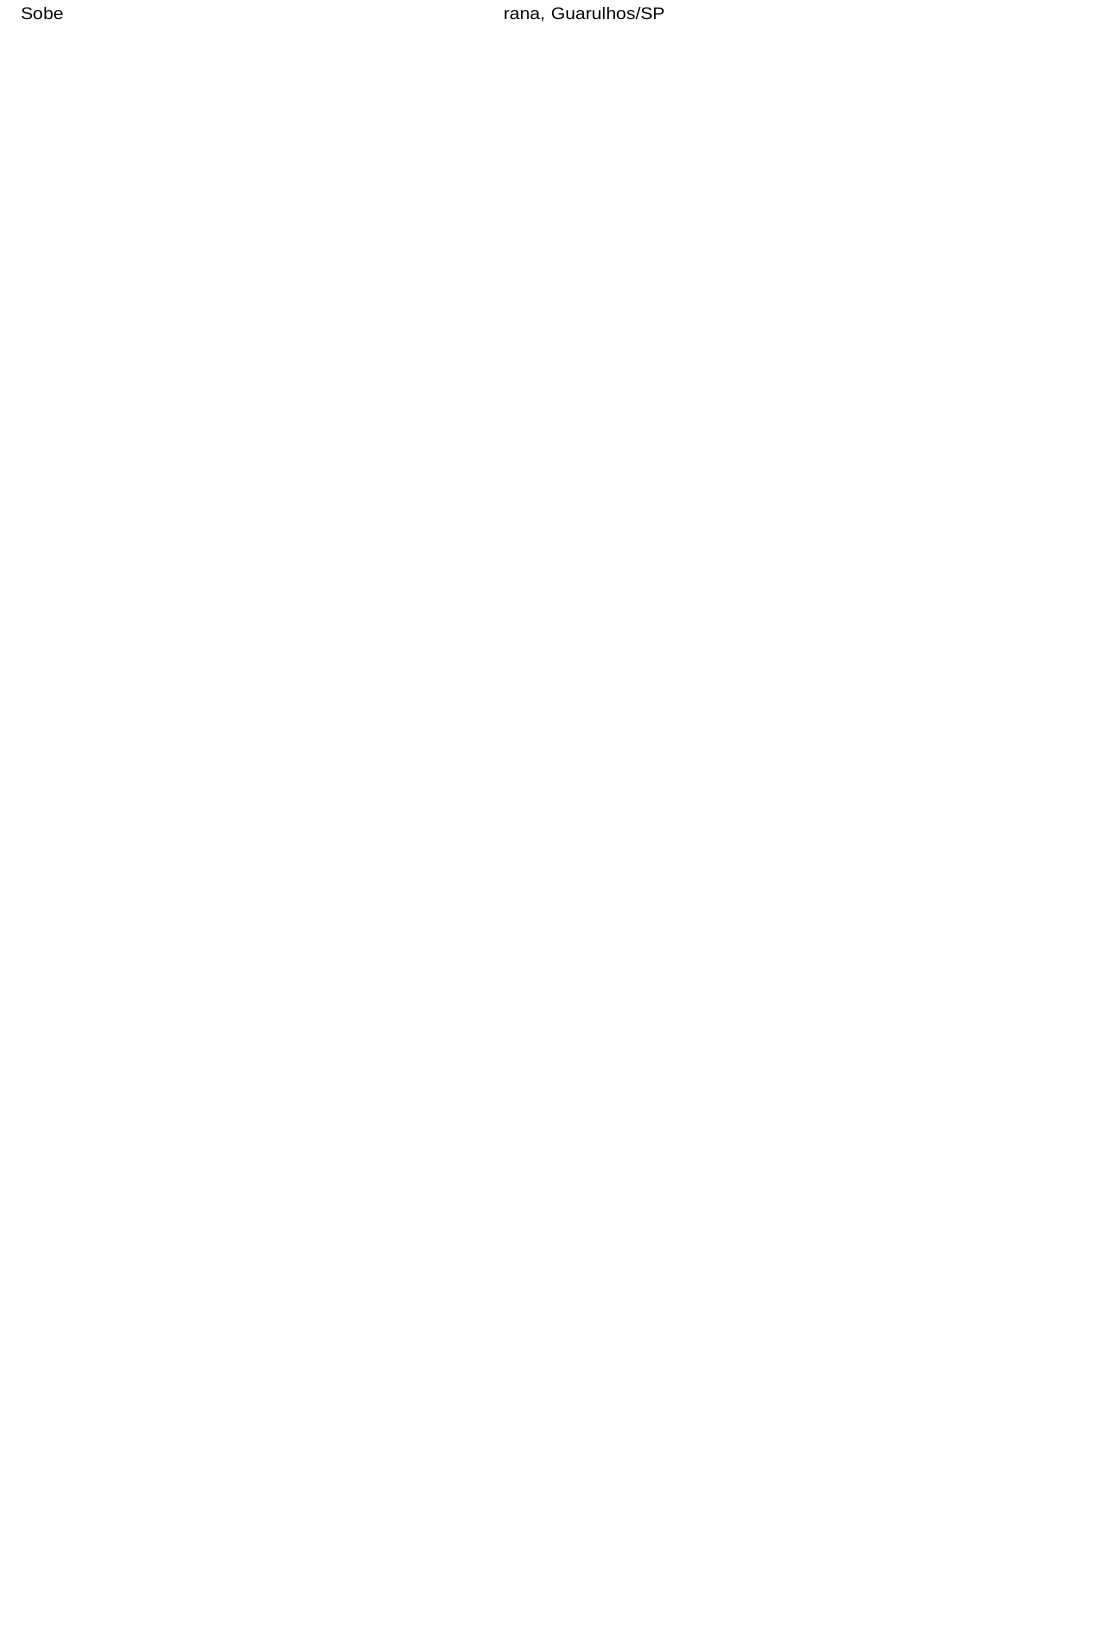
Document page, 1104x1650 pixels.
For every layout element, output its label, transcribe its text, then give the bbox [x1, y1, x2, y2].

text rana, Guarulhos/SP [114, 4, 1103, 23]
text Sobe [21, 4, 63, 23]
